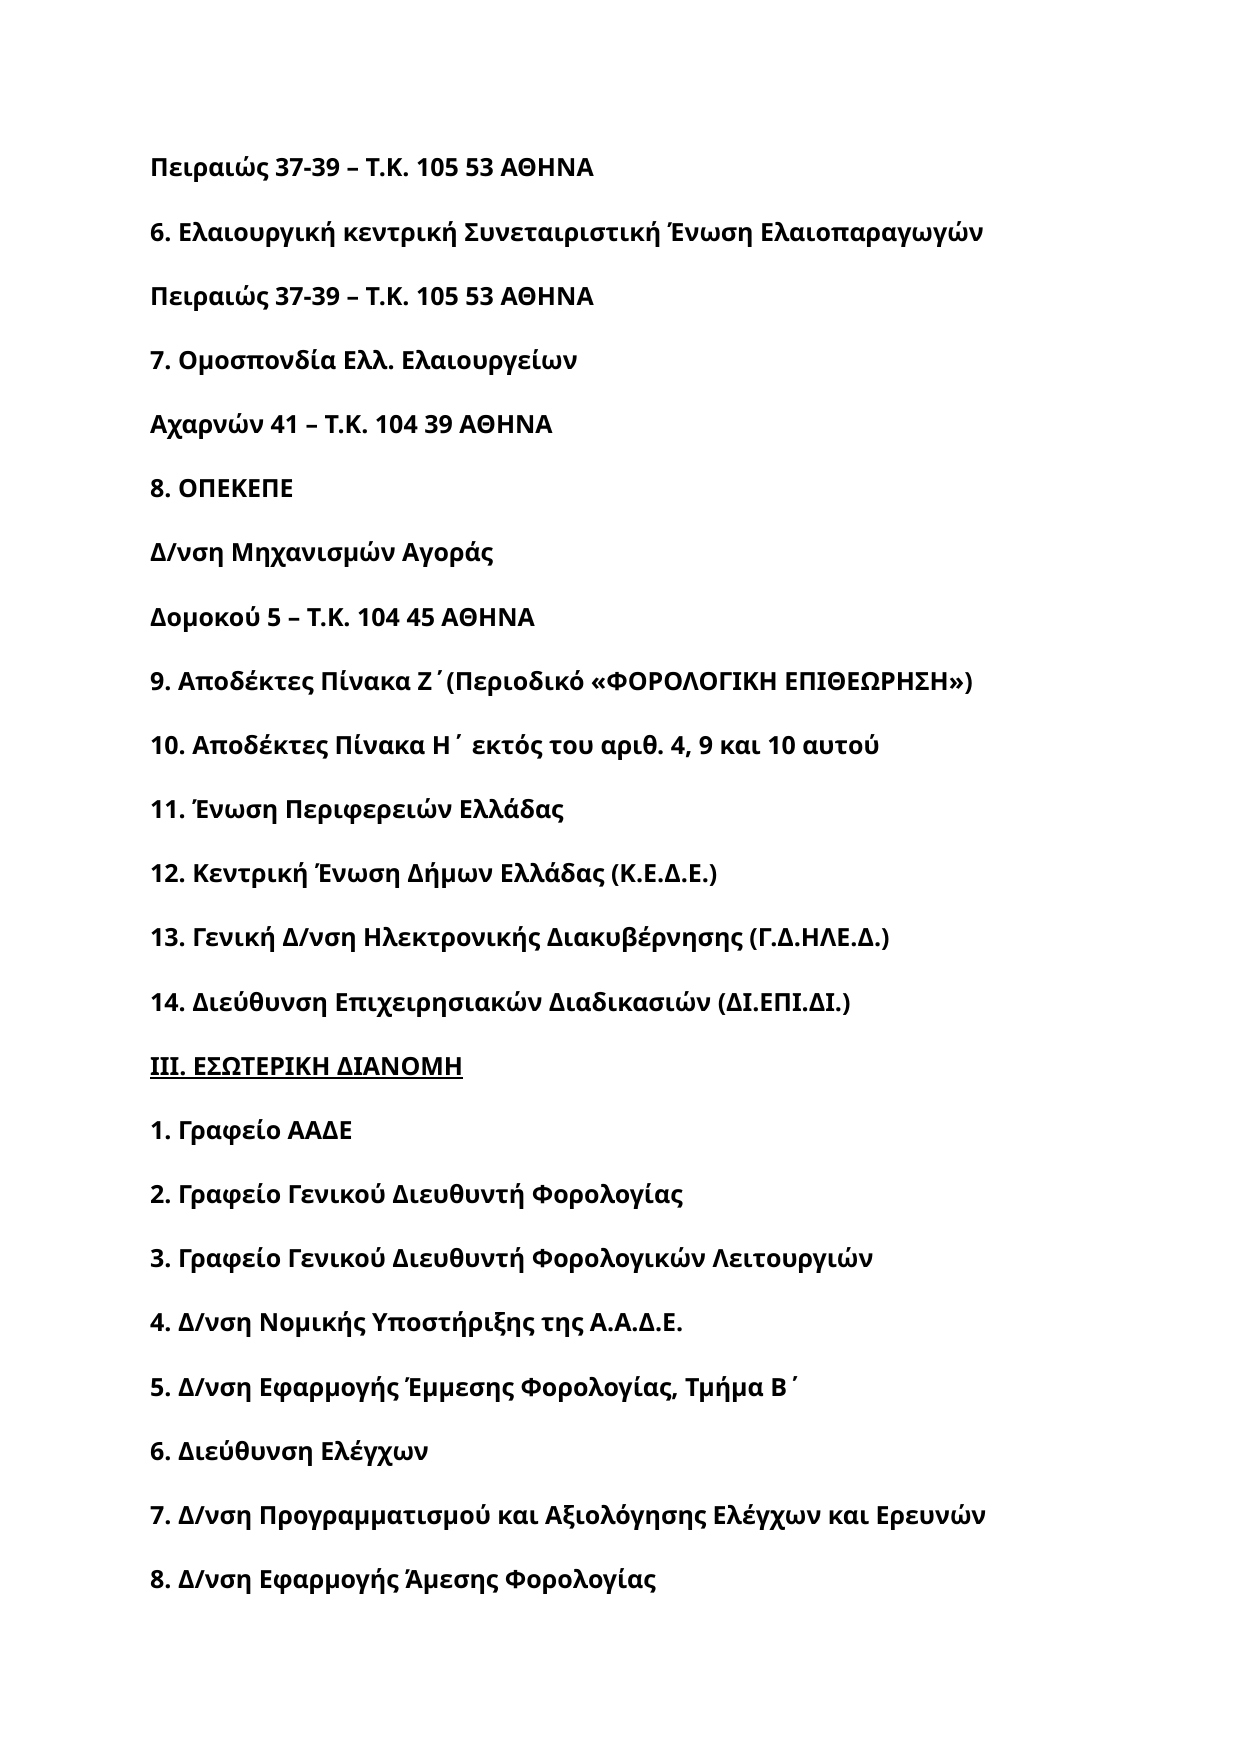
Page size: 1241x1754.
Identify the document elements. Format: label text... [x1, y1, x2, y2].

text Δ/νση Μηχανισμών Αγοράς [150, 535, 1090, 569]
text 8. Δ/νση Εφαρμογής Άμεσης Φορολογίας [150, 1562, 1090, 1596]
text 12. Κεντρική Ένωση Δήμων Ελλάδας (Κ.Ε.Δ.Ε.) [150, 856, 1090, 890]
text 2. Γραφείο Γενικού Διευθυντή Φορολογίας [150, 1177, 1090, 1211]
text 5. Δ/νση Εφαρμογής Έμμεσης Φορολογίας, Τμήμα Β΄ [150, 1369, 1090, 1403]
text 9. Αποδέκτες Πίνακα Ζ΄(Περιοδικό «ΦΟΡΟΛΟΓΙΚΗ ΕΠΙΘΕΩΡΗΣΗ») [150, 663, 1090, 697]
text 7. Ομοσπονδία Ελλ. Ελαιουργείων [150, 342, 1090, 377]
text 13. Γενική Δ/νση Ηλεκτρονικής Διακυβέρνησης (Γ.Δ.ΗΛΕ.Δ.) [150, 920, 1090, 954]
text 8. ΟΠΕΚΕΠΕ [150, 471, 1090, 505]
text 1. Γραφείο ΑΑΔΕ [150, 1112, 1090, 1147]
text Πειραιώς 37-39 – Τ.Κ. 105 53 ΑΘΗΝΑ [150, 278, 1090, 312]
text Δομοκού 5 – Τ.Κ. 104 45 ΑΘΗΝΑ [150, 599, 1090, 633]
text 3. Γραφείο Γενικού Διευθυντή Φορολογικών Λειτουργιών [150, 1241, 1090, 1275]
text 7. Δ/νση Προγραμματισμού και Αξιολόγησης Ελέγχων και Ερευνών [150, 1497, 1090, 1532]
text 6. Διεύθυνση Ελέγχων [150, 1433, 1090, 1467]
text 10. Αποδέκτες Πίνακα Η΄ εκτός του αριθ. 4, 9 και 10 αυτού [150, 727, 1090, 762]
text 14. Διεύθυνση Επιχειρησιακών Διαδικασιών (ΔΙ.ΕΠΙ.ΔΙ.) [150, 984, 1090, 1018]
text 4. Δ/νση Νομικής Υποστήριξης της Α.Α.Δ.Ε. [150, 1305, 1090, 1339]
text ΙΙΙ. ΕΣΩΤΕΡΙΚΗ ΔΙΑΝΟΜΗ [150, 1048, 1090, 1082]
text Πειραιώς 37-39 – Τ.Κ. 105 53 ΑΘΗΝΑ [150, 150, 1090, 184]
text 6. Ελαιουργική κεντρική Συνεταιριστική Ένωση Ελαιοπαραγωγών [150, 214, 1090, 248]
text 11. Ένωση Περιφερειών Ελλάδας [150, 792, 1090, 826]
text Αχαρνών 41 – Τ.Κ. 104 39 ΑΘΗΝΑ [150, 407, 1090, 441]
